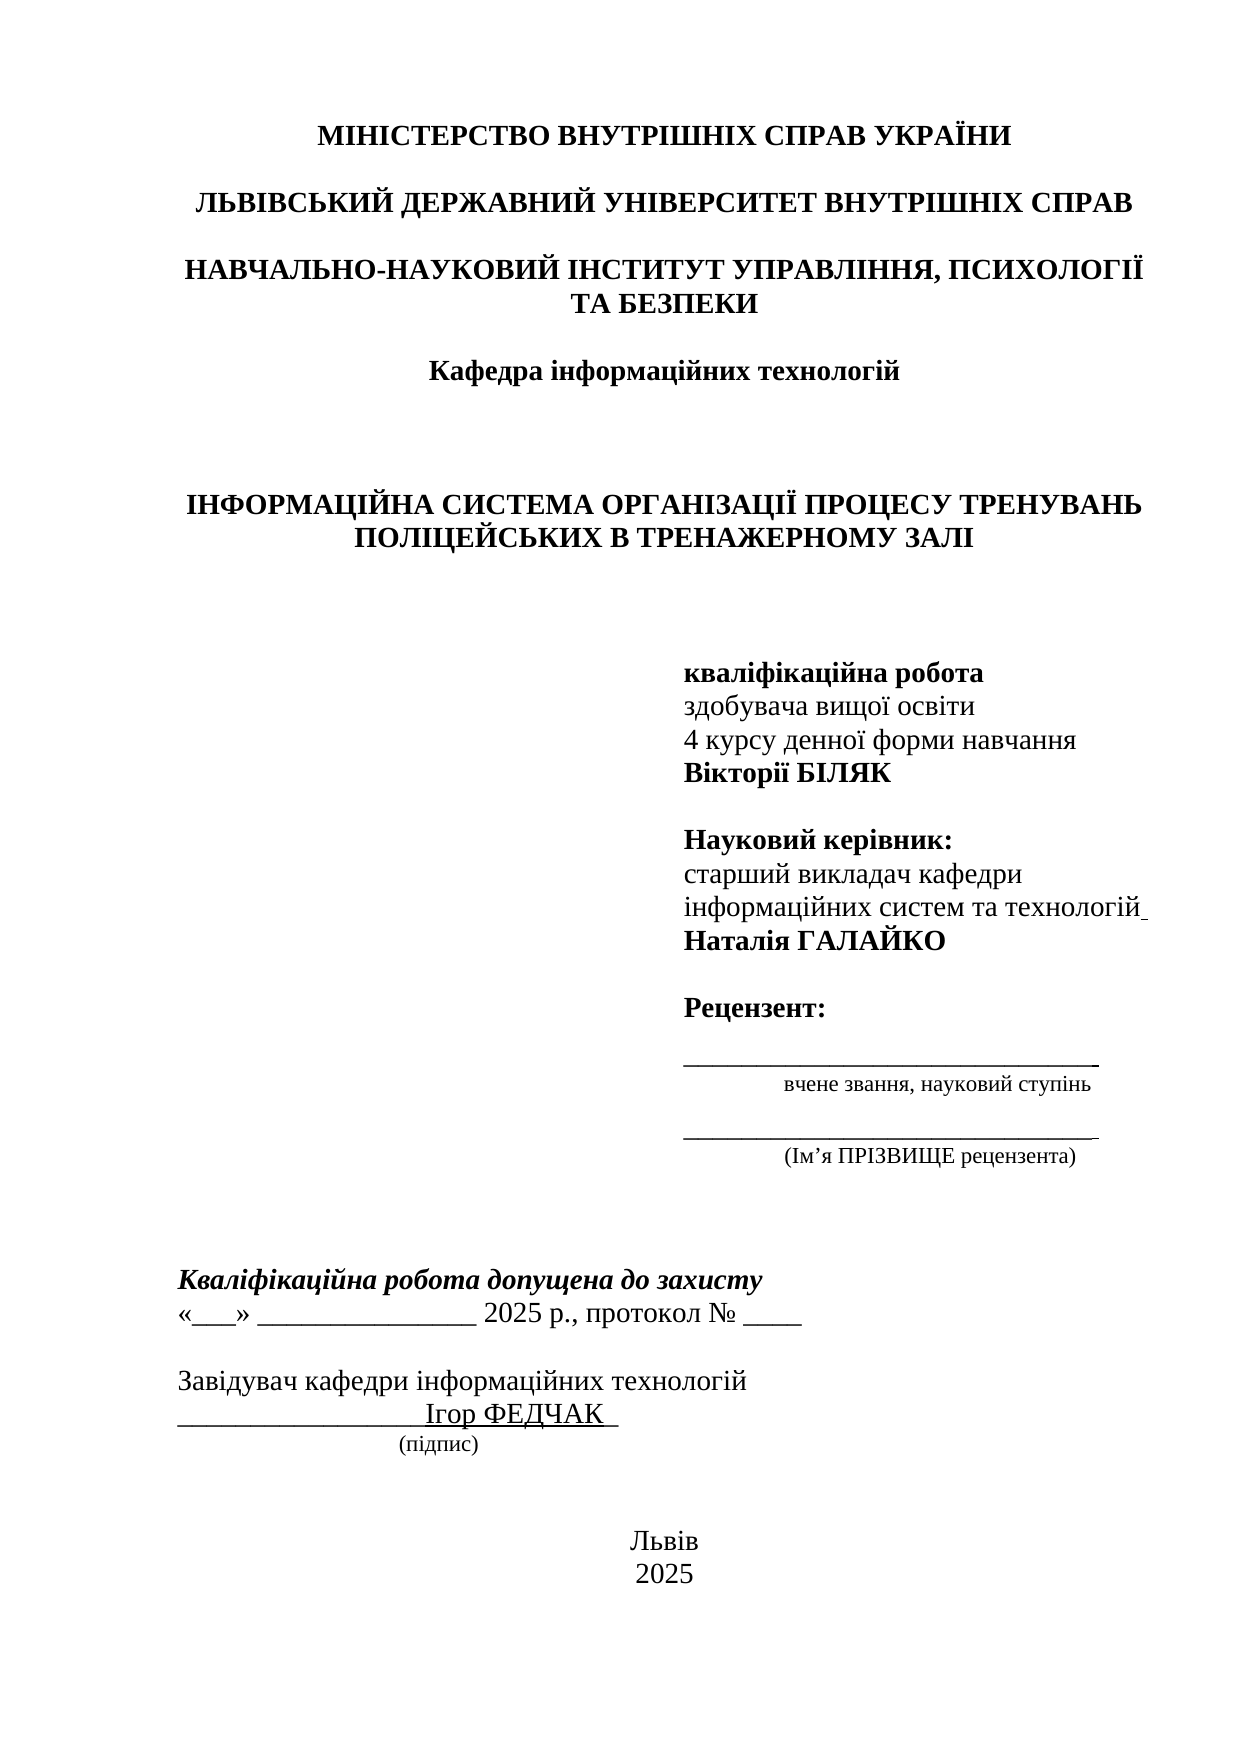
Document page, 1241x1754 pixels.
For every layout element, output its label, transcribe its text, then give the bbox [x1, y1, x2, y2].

text Науковий керівник: [683, 822, 1152, 856]
text 2025 [177, 1557, 1152, 1590]
text Кафедра інформаційних технологій [177, 353, 1152, 386]
text старший викладач кафедри інформаційних систем та технологій Наталія ГАЛАЙКО [683, 856, 1152, 957]
text (підпис) [325, 1430, 1152, 1456]
text Львів [177, 1523, 1152, 1557]
text Рецензент: [683, 990, 1152, 1024]
text Кваліфікаційна робота допущена до захисту [177, 1262, 1152, 1296]
text Завідувач кафедри інформаційних технологій [177, 1363, 1152, 1396]
text кваліфікаційна робота [683, 655, 1152, 688]
text «___» _______________ 2025 р., протокол № ____ [177, 1296, 1152, 1329]
text МІНІСТЕРСТВО ВНУТРІШНІХ СПРАВ УКРАЇНИ [177, 118, 1152, 152]
text вчене звання, науковий ступінь [650, 1070, 1152, 1096]
text Інформаційна система організації процесу тренувань поліцейських в тренажерному залі [177, 487, 1152, 554]
text _________________Ігор ФЕДЧАК_ [177, 1396, 1152, 1430]
text Навчально-науковий інститут управління, психології та безпеки [177, 252, 1152, 319]
text 4 курсу денної форми навчання [683, 722, 1152, 755]
text ____________________________ [683, 1036, 1152, 1070]
text Вікторії БІЛЯК [683, 755, 1152, 789]
text (Ім’я ПРІЗВИЩЕ рецензента) [635, 1142, 1152, 1168]
text ____________________________ [683, 1109, 1152, 1142]
text ЛЬВІВСЬКИЙ ДЕРЖАВНИЙ УНІВЕРСИТЕТ ВНУТРІШНІХ СПРАВ [177, 185, 1152, 219]
text здобувача вищої освіти [683, 688, 1152, 722]
